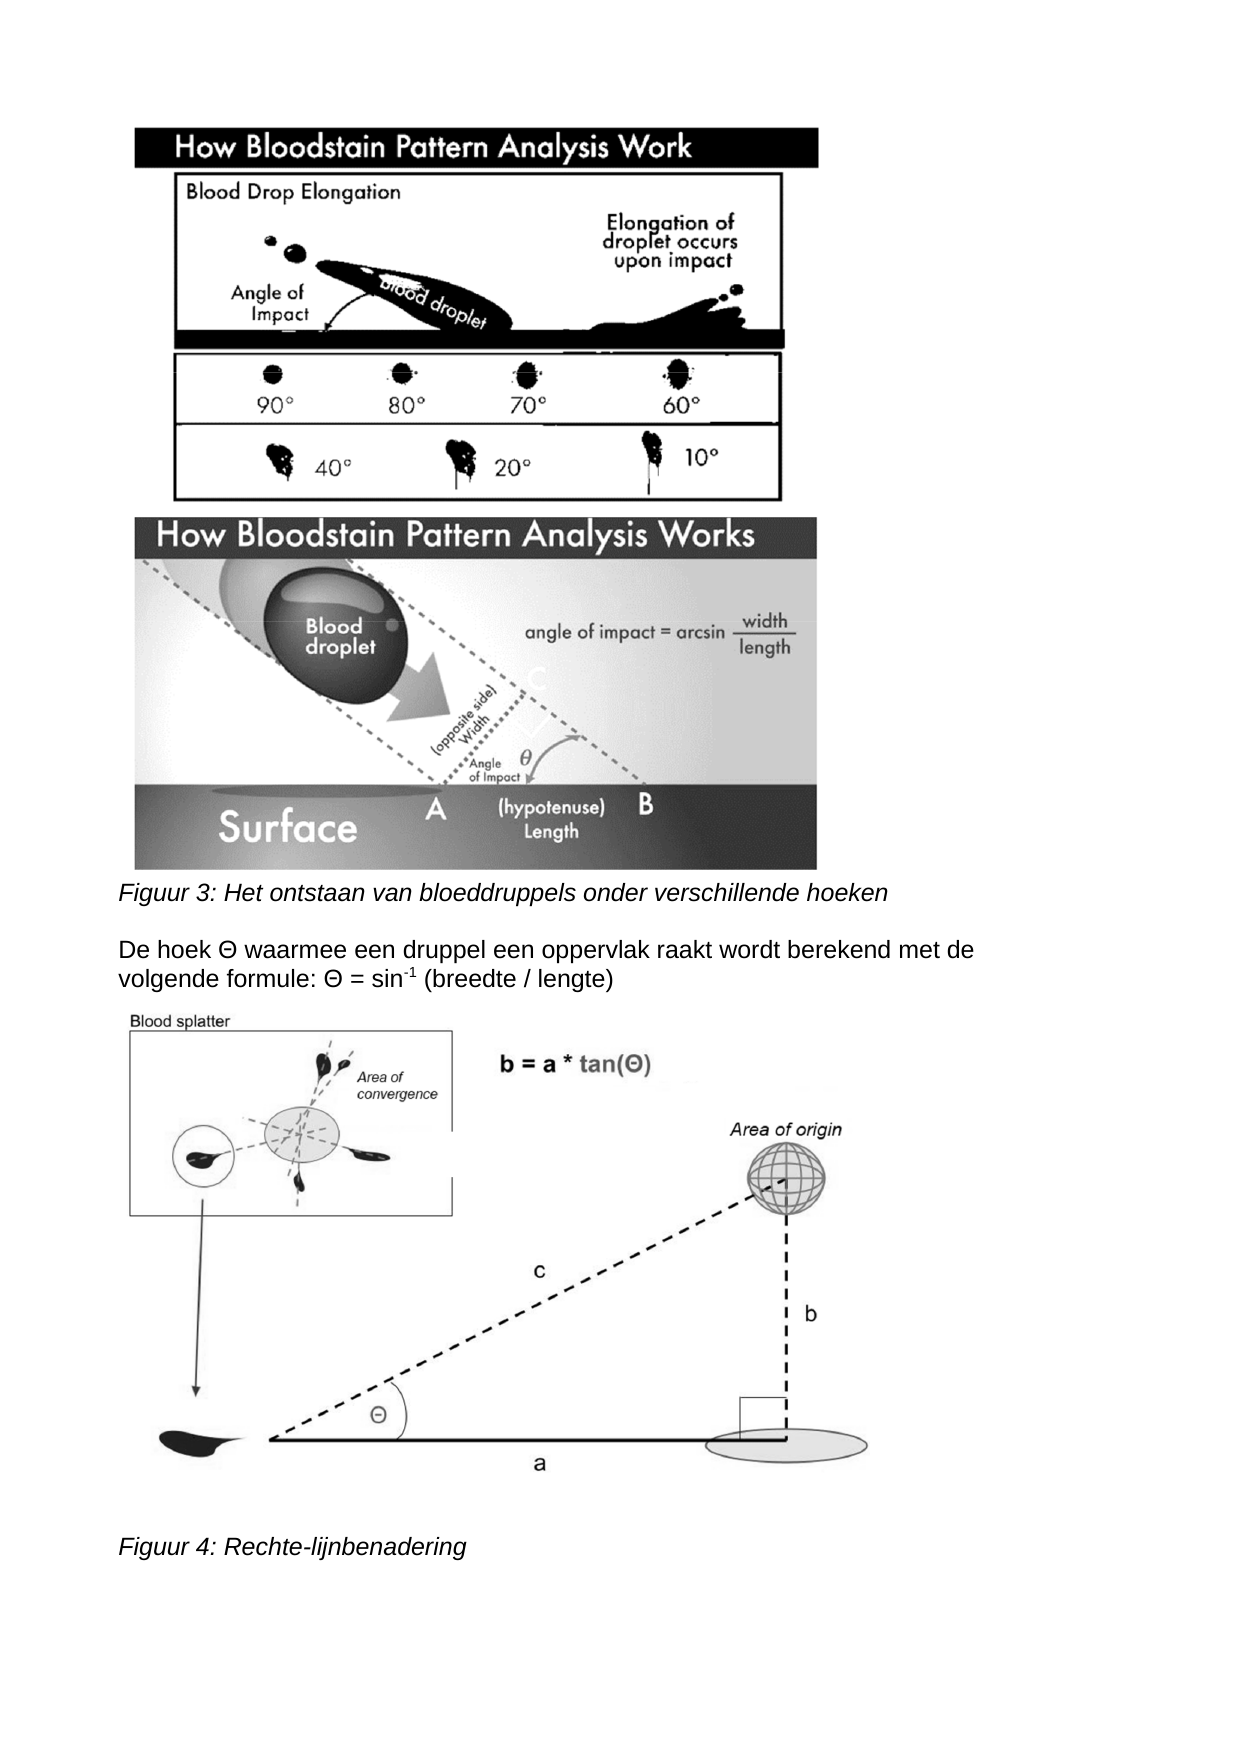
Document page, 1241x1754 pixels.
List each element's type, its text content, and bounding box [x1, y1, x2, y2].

text De hoek Θ waarmee een druppel een oppervlak raakt wordt berekend met de [118, 935, 1122, 964]
text volgende formule: Θ = sin-1 (breedte / lengte) [118, 964, 1122, 993]
picture [123, 118, 826, 878]
text Figuur 4: Rechte-lijnbenadering [118, 1532, 1122, 1561]
picture [126, 1010, 870, 1475]
text Figuur 3: Het ontstaan van bloeddruppels onder verschillende hoeken [118, 118, 1122, 906]
